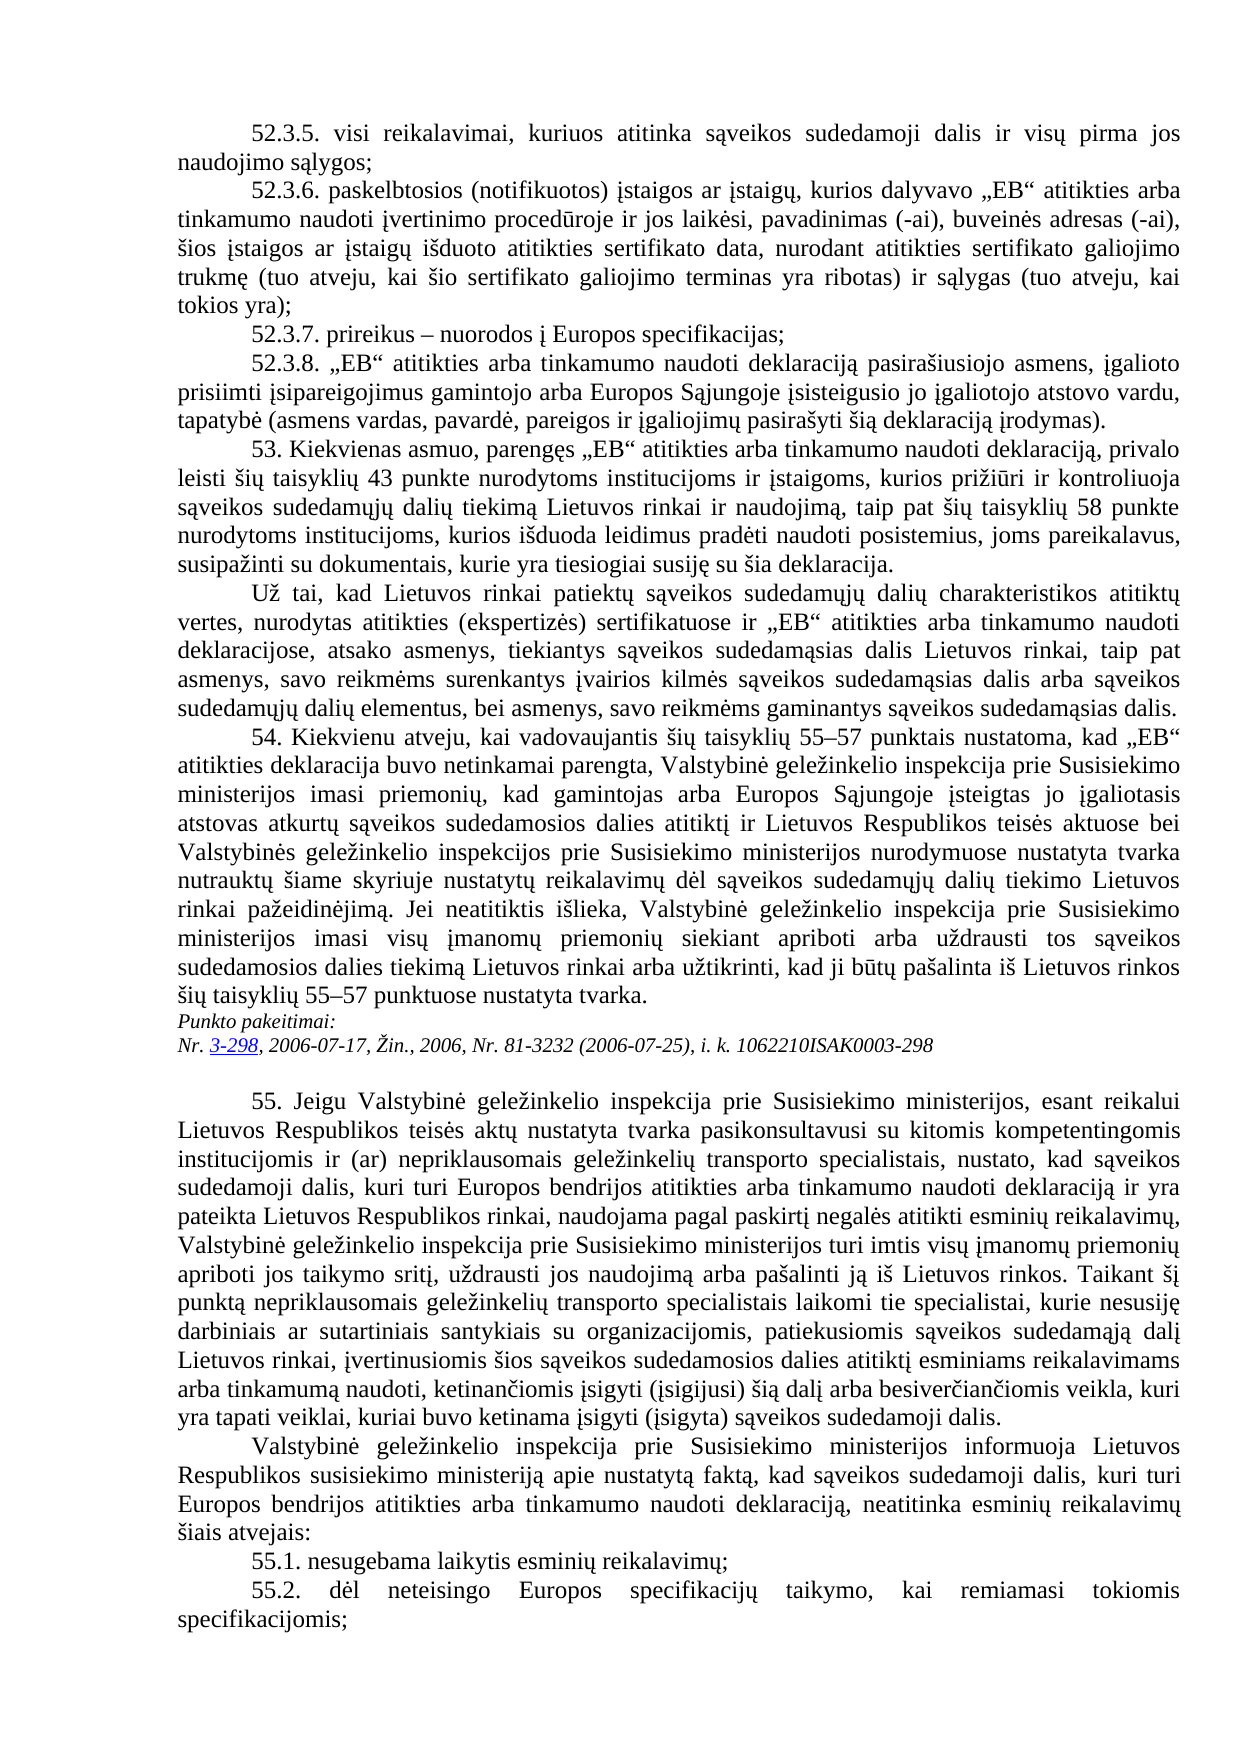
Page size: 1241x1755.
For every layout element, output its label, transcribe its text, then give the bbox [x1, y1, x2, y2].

text 52.3.7. prireikus – nuorodos į Europos specifikacijas; [177, 319, 1181, 348]
text 52.3.6. paskelbtosios (notifikuotos) įstaigos ar įstaigų, kurios dalyvavo „EB“ atitikties arba tinkamumo naudoti įvertinimo procedūroje ir jos laikėsi, pavadinimas (-ai), buveinės adresas (-ai), šios įstaigos ar įstaigų išduoto atitikties sertifikato data, nurodant atitikties sertifikato galiojimo trukmę (tuo atveju, kai šio sertifikato galiojimo terminas yra ribotas) ir sąlygas (tuo atveju, kai tokios yra); [177, 176, 1181, 319]
text Valstybinė geležinkelio inspekcija prie Susisiekimo ministerijos informuoja Lietuvos Respublikos susisiekimo ministeriją apie nustatytą faktą, kad sąveikos sudedamoji dalis, kuri turi Europos bendrijos atitikties arba tinkamumo naudoti deklaraciją, neatitinka esminių reikalavimų šiais atvejais: [177, 1431, 1181, 1546]
text 54. Kiekvienu atveju, kai vadovaujantis šių taisyklių 55–57 punktais nustatoma, kad „EB“ atitikties deklaracija buvo netinkamai parengta, Valstybinė geležinkelio inspekcija prie Susisiekimo ministerijos imasi priemonių, kad gamintojas arba Europos Sąjungoje įsteigtas jo įgaliotasis atstovas atkurtų sąveikos sudedamosios dalies atitiktį ir Lietuvos Respublikos teisės aktuose bei Valstybinės geležinkelio inspekcijos prie Susisiekimo ministerijos nurodymuose nustatyta tvarka nutrauktų šiame skyriuje nustatytų reikalavimų dėl sąveikos sudedamųjų dalių tiekimo Lietuvos rinkai pažeidinėjimą. Jei neatitiktis išlieka, Valstybinė geležinkelio inspekcija prie Susisiekimo ministerijos imasi visų įmanomų priemonių siekiant apriboti arba uždrausti tos sąveikos sudedamosios dalies tiekimą Lietuvos rinkai arba užtikrinti, kad ji būtų pašalinta iš Lietuvos rinkos šių taisyklių 55–57 punktuose nustatyta tvarka. [177, 722, 1181, 1009]
text 52.3.8. „EB“ atitikties arba tinkamumo naudoti deklaraciją pasirašiusiojo asmens, įgalioto prisiimti įsipareigojimus gamintojo arba Europos Sąjungoje įsisteigusio jo įgaliotojo atstovo vardu, tapatybė (asmens vardas, pavardė, pareigos ir įgaliojimų pasirašyti šią deklaraciją įrodymas). [177, 348, 1181, 434]
text Punkto pakeitimai: [177, 1009, 1181, 1033]
text 55. Jeigu Valstybinė geležinkelio inspekcija prie Susisiekimo ministerijos, esant reikalui Lietuvos Respublikos teisės aktų nustatyta tvarka pasikonsultavusi su kitomis kompetentingomis institucijomis ir (ar) nepriklausomais geležinkelių transporto specialistais, nustato, kad sąveikos sudedamoji dalis, kuri turi Europos bendrijos atitikties arba tinkamumo naudoti deklaraciją ir yra pateikta Lietuvos Respublikos rinkai, naudojama pagal paskirtį negalės atitikti esminių reikalavimų, Valstybinė geležinkelio inspekcija prie Susisiekimo ministerijos turi imtis visų įmanomų priemonių apriboti jos taikymo sritį, uždrausti jos naudojimą arba pašalinti ją iš Lietuvos rinkos. Taikant šį punktą nepriklausomais geležinkelių transporto specialistais laikomi tie specialistai, kurie nesusiję darbiniais ar sutartiniais santykiais su organizacijomis, patiekusiomis sąveikos sudedamąją dalį Lietuvos rinkai, įvertinusiomis šios sąveikos sudedamosios dalies atitiktį esminiams reikalavimams arba tinkamumą naudoti, ketinančiomis įsigyti (įsigijusi) šią dalį arba besiverčiančiomis veikla, kuri yra tapati veiklai, kuriai buvo ketinama įsigyti (įsigyta) sąveikos sudedamoji dalis. [177, 1086, 1181, 1431]
text Už tai, kad Lietuvos rinkai patiektų sąveikos sudedamųjų dalių charakteristikos atitiktų vertes, nurodytas atitikties (ekspertizės) sertifikatuose ir „EB“ atitikties arba tinkamumo naudoti deklaracijose, atsako asmenys, tiekiantys sąveikos sudedamąsias dalis Lietuvos rinkai, taip pat asmenys, savo reikmėms surenkantys įvairios kilmės sąveikos sudedamąsias dalis arba sąveikos sudedamųjų dalių elementus, bei asmenys, savo reikmėms gaminantys sąveikos sudedamąsias dalis. [177, 578, 1181, 722]
text Nr. 3-298, 2006-07-17, Žin., 2006, Nr. 81-3232 (2006-07-25), i. k. 1062210ISAK0003-298 [177, 1033, 1181, 1057]
text 55.1. nesugebama laikytis esminių reikalavimų; [177, 1546, 1181, 1575]
text 53. Kiekvienas asmuo, parengęs „EB“ atitikties arba tinkamumo naudoti deklaraciją, privalo leisti šių taisyklių 43 punkte nurodytoms institucijoms ir įstaigoms, kurios prižiūri ir kontroliuoja sąveikos sudedamųjų dalių tiekimą Lietuvos rinkai ir naudojimą, taip pat šių taisyklių 58 punkte nurodytoms institucijoms, kurios išduoda leidimus pradėti naudoti posistemius, joms pareikalavus, susipažinti su dokumentais, kurie yra tiesiogiai susiję su šia deklaracija. [177, 434, 1181, 578]
text 55.2. dėl neteisingo Europos specifikacijų taikymo, kai remiamasi tokiomis specifikacijomis; [177, 1575, 1181, 1632]
text 52.3.5. visi reikalavimai, kuriuos atitinka sąveikos sudedamoji dalis ir visų pirma jos naudojimo sąlygos; [177, 118, 1181, 176]
